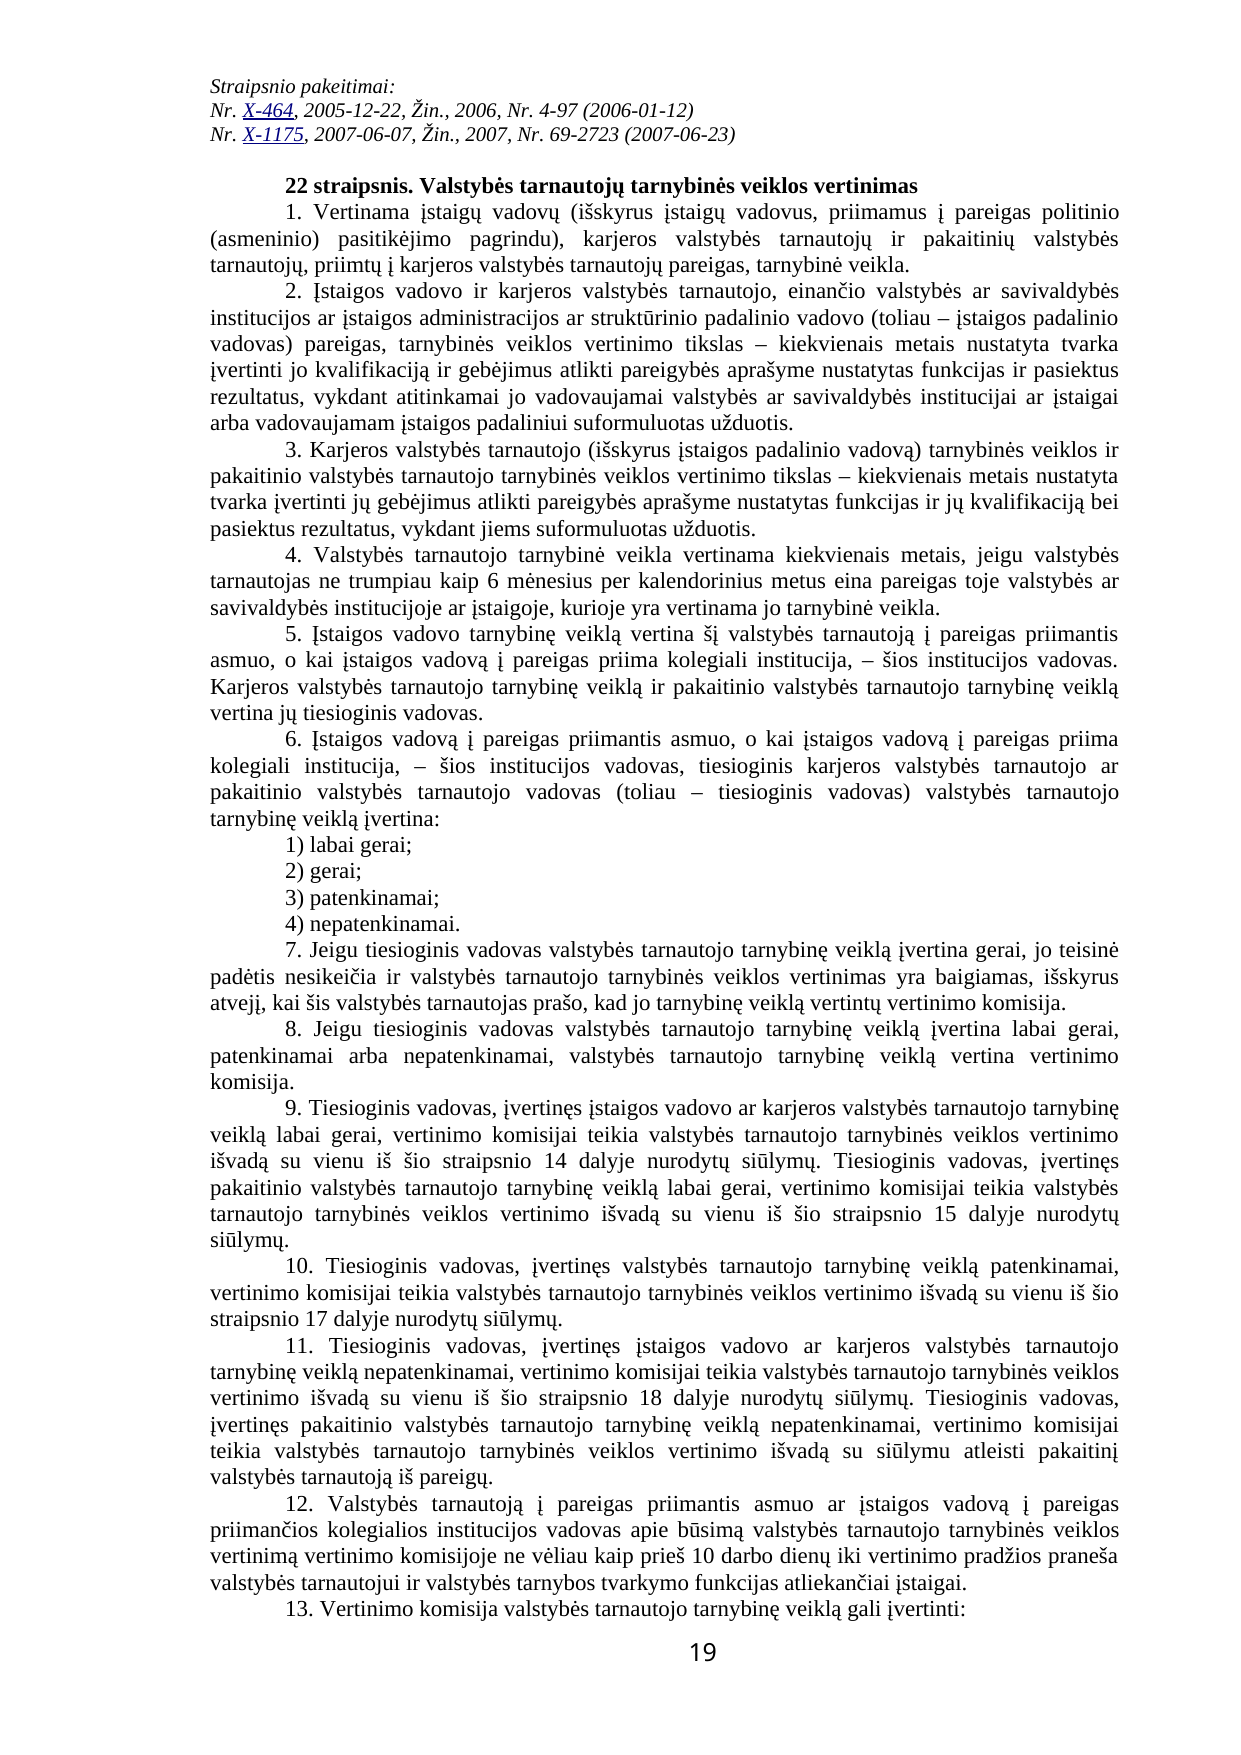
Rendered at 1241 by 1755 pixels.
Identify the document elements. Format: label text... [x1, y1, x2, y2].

text 4. Valstybės tarnautojo tarnybinė veikla vertinama kiekvienais metais, jeigu valstybės tarnautojas ne trumpiau kaip 6 mėnesius per kalendorinius metus eina pareigas toje valstybės ar savivaldybės institucijoje ar įstaigoje, kurioje yra vertinama jo tarnybinė veikla. [210, 541, 1120, 620]
text 9. Tiesioginis vadovas, įvertinęs įstaigos vadovo ar karjeros valstybės tarnautojo tarnybinę veiklą labai gerai, vertinimo komisijai teikia valstybės tarnautojo tarnybinės veiklos vertinimo išvadą su vienu iš šio straipsnio 14 dalyje nurodytų siūlymų. Tiesioginis vadovas, įvertinęs pakaitinio valstybės tarnautojo tarnybinę veiklą labai gerai, vertinimo komisijai teikia valstybės tarnautojo tarnybinės veiklos vertinimo išvadą su vienu iš šio straipsnio 15 dalyje nurodytų siūlymų. [210, 1094, 1120, 1253]
text 12. Valstybės tarnautoją į pareigas priimantis asmuo ar įstaigos vadovą į pareigas priimančios kolegialios institucijos vadovas apie būsimą valstybės tarnautojo tarnybinės veiklos vertinimą vertinimo komisijoje ne vėliau kaip prieš 10 darbo dienų iki vertinimo pradžios praneša valstybės tarnautojui ir valstybės tarnybos tvarkymo funkcijas atliekančiai įstaigai. [210, 1490, 1120, 1595]
text 3. Karjeros valstybės tarnautojo (išskyrus įstaigos padalinio vadovą) tarnybinės veiklos ir pakaitinio valstybės tarnautojo tarnybinės veiklos vertinimo tikslas – kiekvienais metais nustatyta tvarka įvertinti jų gebėjimus atlikti pareigybės aprašyme nustatytas funkcijas ir jų kvalifikaciją bei pasiektus rezultatus, vykdant jiems suformuluotas užduotis. [210, 436, 1120, 541]
text 5. Įstaigos vadovo tarnybinę veiklą vertina šį valstybės tarnautoją į pareigas priimantis asmuo, o kai įstaigos vadovą į pareigas priima kolegiali institucija, – šios institucijos vadovas. Karjeros valstybės tarnautojo tarnybinę veiklą ir pakaitinio valstybės tarnautojo tarnybinę veiklą vertina jų tiesioginis vadovas. [210, 620, 1120, 726]
text 10. Tiesioginis vadovas, įvertinęs valstybės tarnautojo tarnybinę veiklą patenkinamai, vertinimo komisijai teikia valstybės tarnautojo tarnybinės veiklos vertinimo išvadą su vienu iš šio straipsnio 17 dalyje nurodytų siūlymų. [210, 1253, 1120, 1332]
text Straipsnio pakeitimai: [210, 73, 1126, 98]
text Nr. X-1175, 2007-06-07, Žin., 2007, Nr. 69-2723 (2007-06-23) [210, 122, 1120, 146]
text 2. Įstaigos vadovo ir karjeros valstybės tarnautojo, einančio valstybės ar savivaldybės institucijos ar įstaigos administracijos ar struktūrinio padalinio vadovo (toliau – įstaigos padalinio vadovas) pareigas, tarnybinės veiklos vertinimo tikslas – kiekvienais metais nustatyta tvarka įvertinti jo kvalifikaciją ir gebėjimus atlikti pareigybės aprašyme nustatytas funkcijas ir pasiektus rezultatus, vykdant atitinkamai jo vadovaujamai valstybės ar savivaldybės institucijai ar įstaigai arba vadovaujamam įstaigos padaliniui suformuluotas užduotis. [210, 277, 1120, 436]
text 22 straipsnis. Valstybės tarnautojų tarnybinės veiklos vertinimas [210, 172, 1120, 198]
text 2) gerai; [210, 857, 1120, 884]
text 11. Tiesioginis vadovas, įvertinęs įstaigos vadovo ar karjeros valstybės tarnautojo tarnybinę veiklą nepatenkinamai, vertinimo komisijai teikia valstybės tarnautojo tarnybinės veiklos vertinimo išvadą su vienu iš šio straipsnio 18 dalyje nurodytų siūlymų. Tiesioginis vadovas, įvertinęs pakaitinio valstybės tarnautojo tarnybinę veiklą nepatenkinamai, vertinimo komisijai teikia valstybės tarnautojo tarnybinės veiklos vertinimo išvadą su siūlymu atleisti pakaitinį valstybės tarnautoją iš pareigų. [210, 1332, 1120, 1490]
text 7. Jeigu tiesioginis vadovas valstybės tarnautojo tarnybinę veiklą įvertina gerai, jo teisinė padėtis nesikeičia ir valstybės tarnautojo tarnybinės veiklos vertinimas yra baigiamas, išskyrus atvejį, kai šis valstybės tarnautojas prašo, kad jo tarnybinę veiklą vertintų vertinimo komisija. [210, 936, 1120, 1015]
text 1. Vertinama įstaigų vadovų (išskyrus įstaigų vadovus, priimamus į pareigas politinio (asmeninio) pasitikėjimo pagrindu), karjeros valstybės tarnautojų ir pakaitinių valstybės tarnautojų, priimtų į karjeros valstybės tarnautojų pareigas, tarnybinė veikla. [210, 198, 1120, 277]
text 13. Vertinimo komisija valstybės tarnautojo tarnybinę veiklą gali įvertinti: [210, 1595, 1120, 1622]
text 3) patenkinamai; [210, 884, 1120, 910]
text 8. Jeigu tiesioginis vadovas valstybės tarnautojo tarnybinę veiklą įvertina labai gerai, patenkinamai arba nepatenkinamai, valstybės tarnautojo tarnybinę veiklą vertina vertinimo komisija. [210, 1015, 1120, 1094]
text 6. Įstaigos vadovą į pareigas priimantis asmuo, o kai įstaigos vadovą į pareigas priima kolegiali institucija, – šios institucijos vadovas, tiesioginis karjeros valstybės tarnautojo ar pakaitinio valstybės tarnautojo vadovas (toliau – tiesioginis vadovas) valstybės tarnautojo tarnybinę veiklą įvertina: [210, 726, 1120, 831]
text 1) labai gerai; [210, 831, 1120, 857]
text 4) nepatenkinamai. [210, 910, 1120, 936]
text Nr. X-464, 2005-12-22, Žin., 2006, Nr. 4-97 (2006-01-12) [210, 98, 1120, 122]
